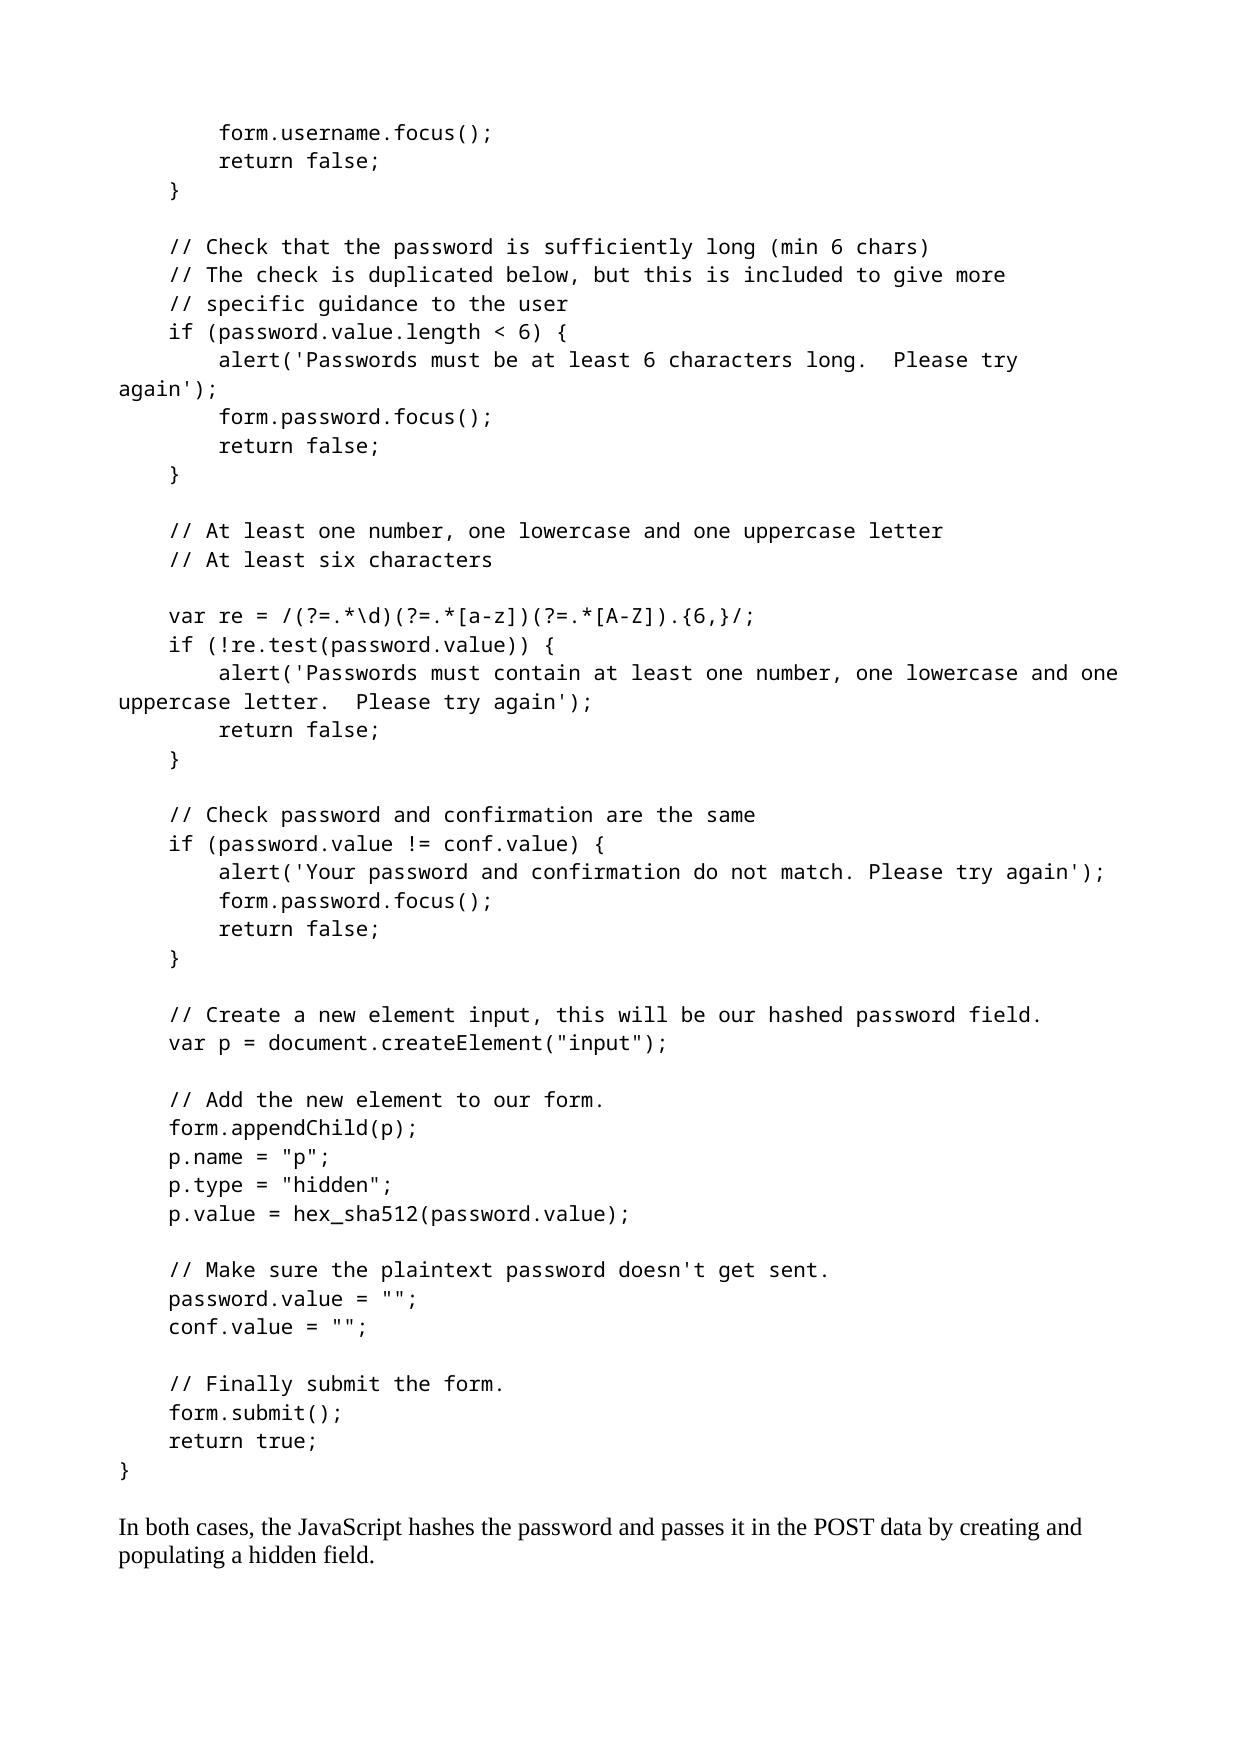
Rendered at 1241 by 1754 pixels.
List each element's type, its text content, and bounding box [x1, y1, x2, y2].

text alert('Passwords must be at least 6 characters long. Please try again'); [118, 346, 1122, 402]
text } [118, 459, 1122, 488]
text // Add the new element to our form. [118, 1085, 1122, 1113]
text return false; [118, 715, 1122, 744]
text // At least one number, one lowercase and one uppercase letter [118, 516, 1122, 545]
text p.type = "hidden"; [118, 1170, 1122, 1199]
text // Check that the password is sufficiently long (min 6 chars) [118, 232, 1122, 260]
text // Finally submit the form. [118, 1369, 1122, 1398]
text p.name = "p"; [118, 1142, 1122, 1170]
text password.value = ""; [118, 1284, 1122, 1312]
text alert('Passwords must contain at least one number, one lowercase and one uppercase letter. Please try again'); [118, 658, 1122, 715]
text return true; [118, 1426, 1122, 1455]
text form.submit(); [118, 1398, 1122, 1426]
text if (password.value != conf.value) { [118, 829, 1122, 857]
text var re = /(?=.*\d)(?=.*[a-z])(?=.*[A-Z]).{6,}/; [118, 602, 1122, 630]
text // Check password and confirmation are the same [118, 801, 1122, 829]
text conf.value = ""; [118, 1312, 1122, 1341]
text // Create a new element input, this will be our hashed password field. [118, 1000, 1122, 1028]
text alert('Your password and confirmation do not match. Please try again'); [118, 857, 1122, 886]
text // The check is duplicated below, but this is included to give more [118, 260, 1122, 289]
text form.password.focus(); [118, 886, 1122, 914]
text if (password.value.length < 6) { [118, 317, 1122, 346]
text } [118, 1455, 1122, 1483]
text if (!re.test(password.value)) { [118, 630, 1122, 658]
text form.password.focus(); [118, 402, 1122, 431]
text // Make sure the plaintext password doesn't get sent. [118, 1256, 1122, 1284]
text } [118, 175, 1122, 203]
text p.value = hex_sha512(password.value); [118, 1199, 1122, 1227]
text In both cases, the JavaScript hashes the password and passes it in the POST data by creating and populating a hidden field. [118, 1512, 1122, 1569]
text form.username.focus(); [118, 118, 1122, 147]
text return false; [118, 431, 1122, 459]
text // At least six characters [118, 545, 1122, 573]
text return false; [118, 914, 1122, 943]
text // specific guidance to the user [118, 289, 1122, 317]
text form.appendChild(p); [118, 1113, 1122, 1142]
text var p = document.createElement("input"); [118, 1028, 1122, 1057]
text return false; [118, 147, 1122, 175]
text } [118, 744, 1122, 772]
text } [118, 943, 1122, 971]
